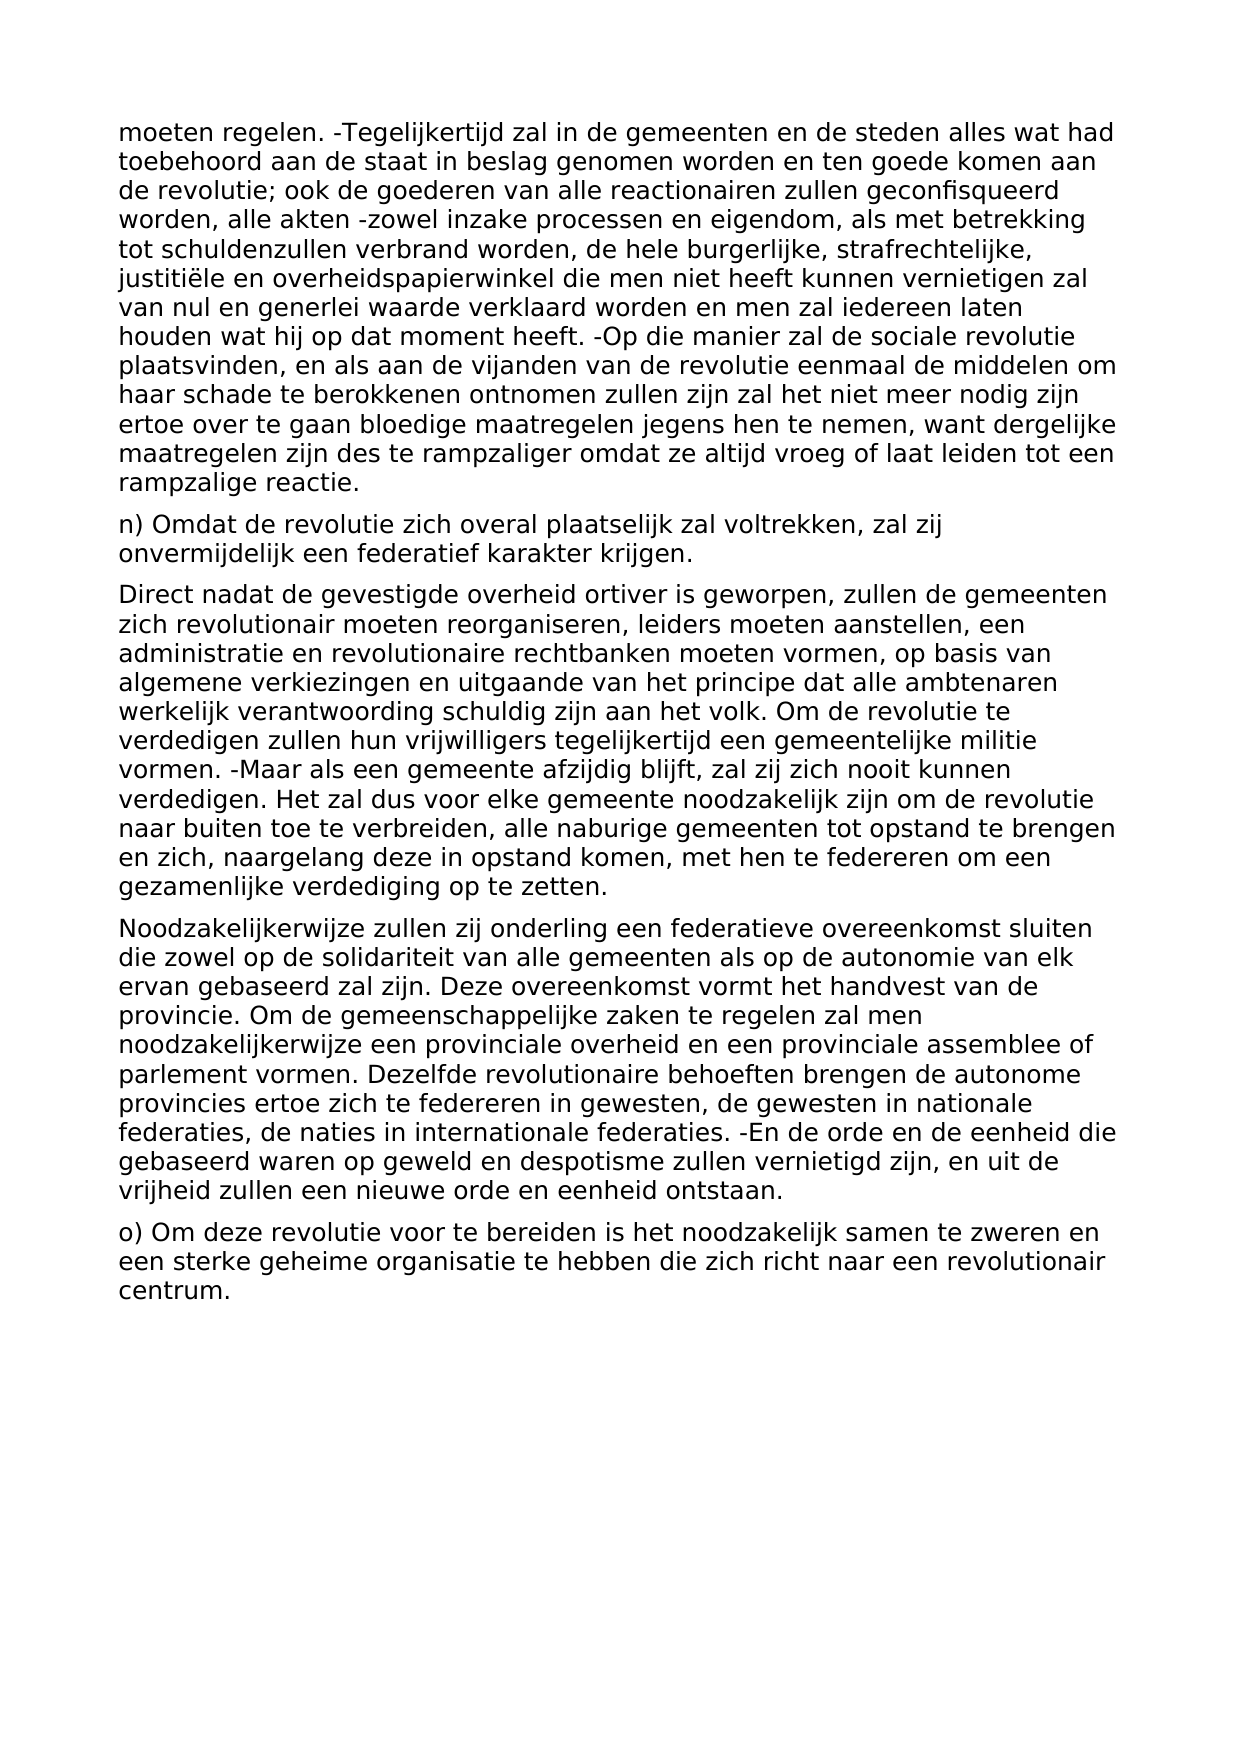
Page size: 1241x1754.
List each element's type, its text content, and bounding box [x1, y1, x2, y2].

text moeten regelen. -Tegelijkertijd zal in de gemeenten en de steden alles wat had toebehoord aan de staat in beslag genomen worden en ten goede komen aan de revolutie; ook de goederen van alle reactionairen zullen geconfisqueerd worden, alle akten -zowel inzake processen en eigendom, als met betrekking tot schuldenzullen verbrand worden, de hele burgerlijke, strafrechtelijke, justitiële en overheidspapierwinkel die men niet heeft kunnen vernietigen zal van nul en generlei waarde verklaard worden en men zal iedereen laten houden wat hij op dat moment heeft. -Op die manier zal de sociale revolutie plaatsvinden, en als aan de vijanden van de revolutie eenmaal de middelen om haar schade te berokkenen ontnomen zullen zijn zal het niet meer nodig zijn ertoe over te gaan bloedige maatregelen jegens hen te nemen, want dergelijke maatregelen zijn des te rampzaliger omdat ze altijd vroeg of laat leiden tot een rampzalige reactie. [118, 118, 1122, 497]
text o) Om deze revolutie voor te bereiden is het noodzakelijk samen te zweren en een sterke geheime organisatie te hebben die zich richt naar een revolutionair centrum. [118, 1218, 1122, 1306]
text Noodzakelijkerwijze zullen zij onderling een federatieve overeenkomst sluiten die zowel op de solidariteit van alle gemeenten als op de autonomie van elk ervan gebaseerd zal zijn. Deze overeenkomst vormt het handvest van de provincie. Om de gemeenschappelijke zaken te regelen zal men noodzakelijkerwijze een provinciale overheid en een provinciale assemblee of parlement vormen. Dezelfde revolutionaire behoeften brengen de autonome provincies ertoe zich te federeren in gewesten, de gewesten in nationale federaties, de naties in internationale federaties. -En de orde en de eenheid die gebaseerd waren op geweld en despotisme zullen vernietigd zijn, en uit de vrijheid zullen een nieuwe orde en eenheid ontstaan. [118, 914, 1122, 1206]
text Direct nadat de gevestigde overheid ortiver is geworpen, zullen de gemeenten zich revolutionair moeten reorganiseren, leiders moeten aanstellen, een administratie en revolutionaire rechtbanken moeten vormen, op basis van algemene verkiezingen en uitgaande van het principe dat alle ambtenaren werkelijk verantwoording schuldig zijn aan het volk. Om de revolutie te verdedigen zullen hun vrijwilligers tegelijkertijd een gemeentelijke militie vormen. -Maar als een gemeente afzijdig blijft, zal zij zich nooit kunnen verdedigen. Het zal dus voor elke gemeente noodzakelijk zijn om de revolutie naar buiten toe te verbreiden, alle naburige gemeenten tot opstand te brengen en zich, naargelang deze in opstand komen, met hen te federeren om een gezamenlijke verdediging op te zetten. [118, 581, 1122, 901]
text n) Omdat de revolutie zich overal plaatselijk zal voltrekken, zal zij onvermijdelijk een federatief karakter krijgen. [118, 510, 1122, 568]
